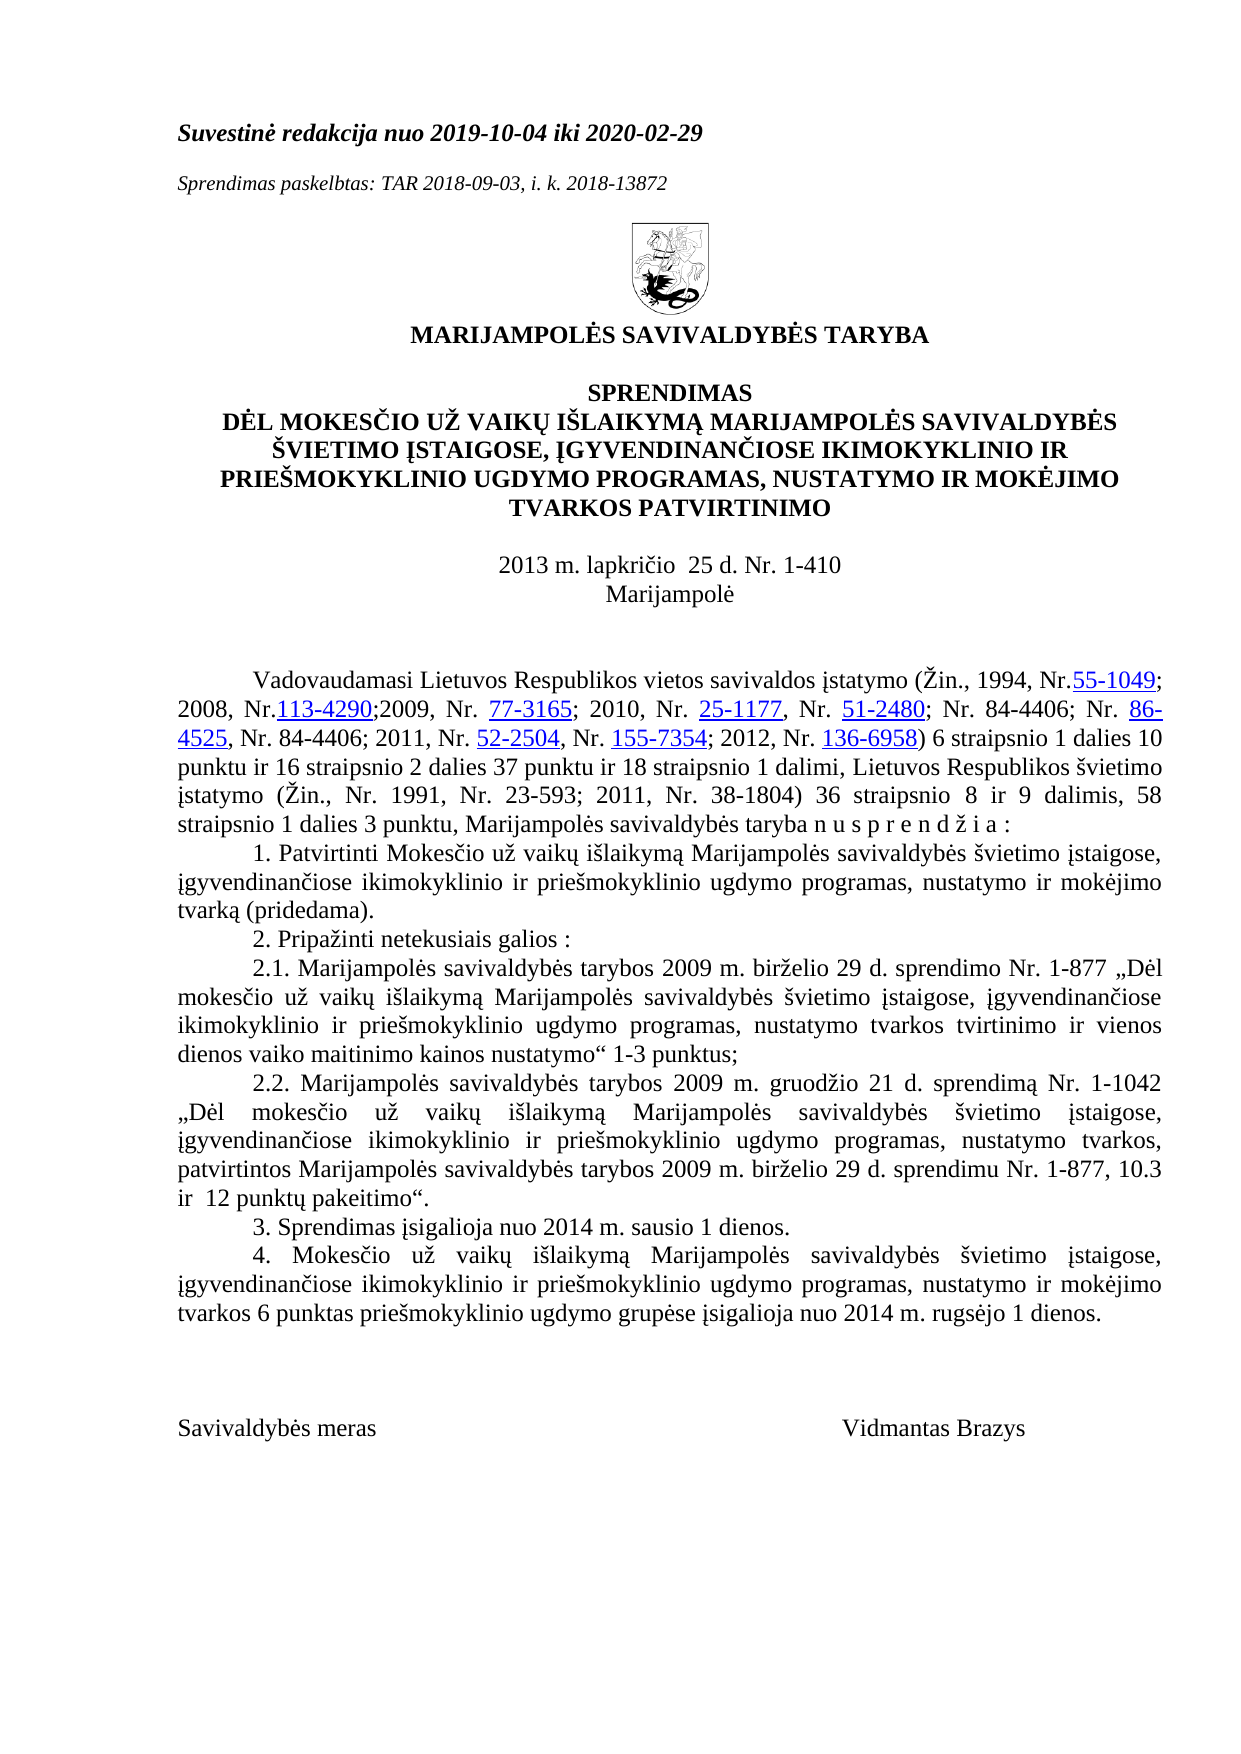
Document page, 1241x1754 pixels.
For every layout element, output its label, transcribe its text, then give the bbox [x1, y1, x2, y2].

text Savivaldybės meras Vidmantas Brazys [177, 1413, 1162, 1442]
text Marijampolė [177, 579, 1162, 608]
text 2.2. Marijampolės savivaldybės tarybos 2009 m. gruodžio 21 d. sprendimą Nr. 1-1042 „Dėl mokesčio už vaikų išlaikymą Marijampolės savivaldybės švietimo įstaigose, įgyvendinančiose ikimokyklinio ir priešmokyklinio ugdymo programas, nustatymo tvarkos, patvirtintos Marijampolės savivaldybės tarybos 2009 m. birželio 29 d. sprendimu Nr. 1-877, 10.3 ir 12 punktų pakeitimo“. [177, 1068, 1162, 1212]
text Vadovaudamasi Lietuvos Respublikos vietos savivaldos įstatymo (Žin., 1994, Nr.55-1049; 2008, Nr.113-4290;2009, Nr. 77-3165; 2010, Nr. 25-1177, Nr. 51-2480; Nr. 84-4406; Nr. 86-4525, Nr. 84-4406; 2011, Nr. 52-2504, Nr. 155-7354; 2012, Nr. 136-6958) 6 straipsnio 1 dalies 10 punktu ir 16 straipsnio 2 dalies 37 punktu ir 18 straipsnio 1 dalimi, Lietuvos Respublikos švietimo įstatymo (Žin., Nr. 1991, Nr. 23-593; 2011, Nr. 38-1804) 36 straipsnio 8 ir 9 dalimis, 58 straipsnio 1 dalies 3 punktu, Marijampolės savivaldybės taryba nusprendžia: [177, 666, 1162, 838]
text 2013 m. lapkričio 25 d. Nr. 1-410 [177, 551, 1162, 579]
text 2.1. Marijampolės savivaldybės tarybos 2009 m. birželio 29 d. sprendimo Nr. 1-877 „Dėl mokesčio už vaikų išlaikymą Marijampolės savivaldybės švietimo įstaigose, įgyvendinančiose ikimokyklinio ir priešmokyklinio ugdymo programas, nustatymo tvarkos tvirtinimo ir vienos dienos vaiko maitinimo kainos nustatymo“ 1-3 punktus; [177, 953, 1162, 1068]
text 1. Patvirtinti Mokesčio už vaikų išlaikymą Marijampolės savivaldybės švietimo įstaigose, įgyvendinančiose ikimokyklinio ir priešmokyklinio ugdymo programas, nustatymo ir mokėjimo tvarką (pridedama). [177, 838, 1162, 924]
text DĖL MOKESČIO UŽ VAIKŲ IŠLAIKYMĄ MARIJAMPOLĖS SAVIVALDYBĖS ŠVIETIMO ĮSTAIGOSE, ĮGYVENDINANČIOSE IKIMOKYKLINIO IR PRIEŠMOKYKLINIO UGDYMO PROGRAMAS, NUSTATYMO IR MOKĖJIMO TVARKOS PATVIRTINIMO [177, 407, 1162, 522]
text 2. Pripažinti netekusiais galios : [177, 924, 1162, 953]
text 4. Mokesčio už vaikų išlaikymą Marijampolės savivaldybės švietimo įstaigose, įgyvendinančiose ikimokyklinio ir priešmokyklinio ugdymo programas, nustatymo ir mokėjimo tvarkos 6 punktas priešmokyklinio ugdymo grupėse įsigalioja nuo 2014 m. rugsėjo 1 dienos. [177, 1241, 1162, 1327]
text Suvestinė redakcija nuo 2019-10-04 iki 2020-02-29 [177, 118, 1162, 147]
text 3. Sprendimas įsigalioja nuo 2014 m. sausio 1 dienos. [177, 1212, 1162, 1241]
text MARIJAMPOLĖS SAVIVALDYBĖS TARYBA [177, 321, 1162, 349]
text Sprendimas paskelbtas: TAR 2018-09-03, i. k. 2018-13872 [177, 171, 1162, 195]
text SPRENDIMAS [177, 378, 1162, 407]
